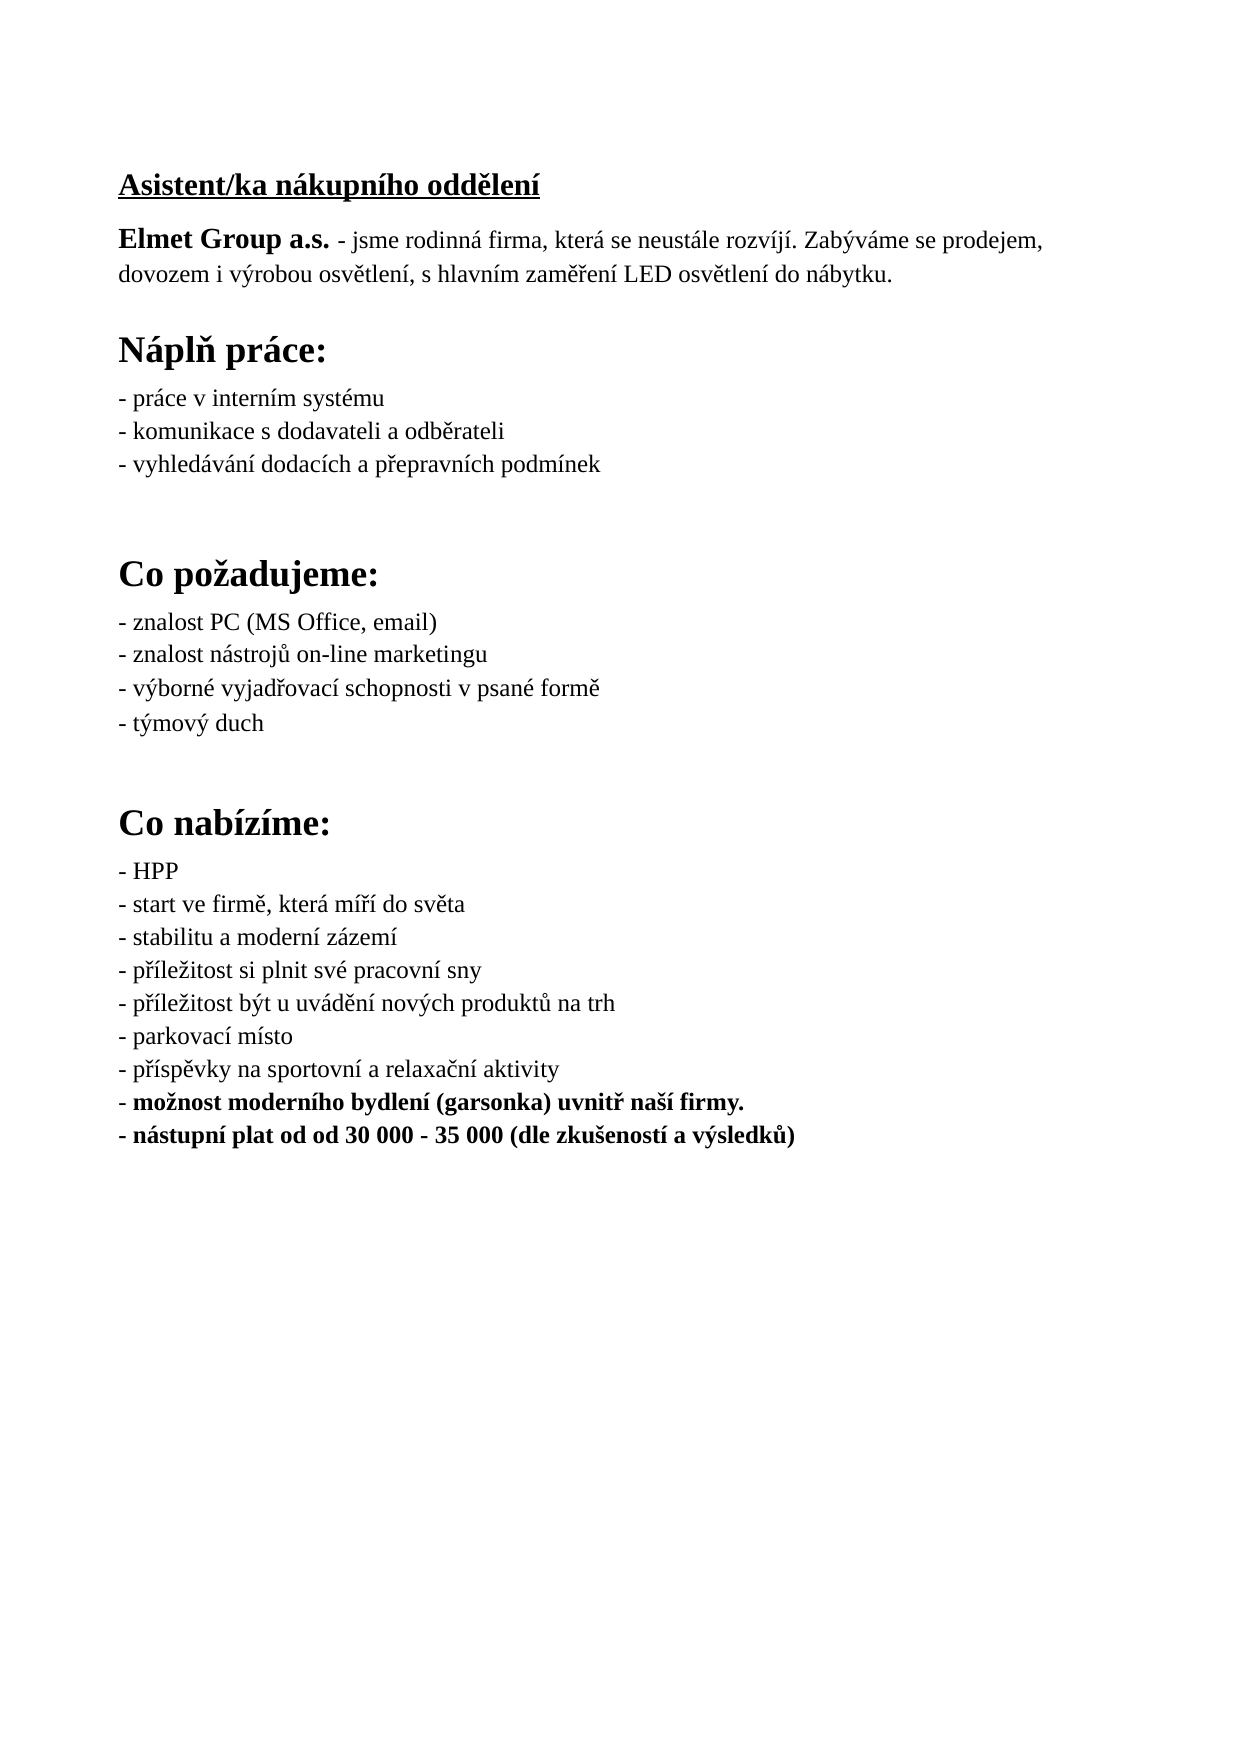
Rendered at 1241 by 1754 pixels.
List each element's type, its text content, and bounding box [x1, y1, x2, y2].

text - týmový duch [118, 708, 1122, 737]
text Elmet Group a.s. - jsme rodinná firma, která se neustále rozvíjí. Zabýváme se prodejem, dovozem i výrobou osvětlení, s hlavním zaměření LED osvětlení do nábytku. [118, 222, 1122, 288]
subtitle Náplň práce: [118, 328, 1122, 371]
subtitle Co požadujeme: [118, 551, 1122, 594]
text Asistent/ka nákupního oddělení [118, 166, 1122, 202]
text - práce v interním systému - komunikace s dodavateli a odběrateli - vyhledávání dodacích a přepravních podmínek [118, 383, 1122, 511]
subtitle Co nabízíme: [118, 801, 1122, 844]
text - HPP - start ve firmě, která míří do světa - stabilitu a moderní zázemí - příležitost si plnit své pracovní sny - příležitost být u uvádění nových produktů na trh - parkovací místo - příspěvky na sportovní a relaxační aktivity - možnost moderního bydlení (garsonka) uvnitř naší firmy. - nástupní plat od od 30 000 - 35 000 (dle zkušeností a výsledků) [118, 856, 1122, 1149]
text - znalost PC (MS Office, email) - znalost nástrojů on-line marketingu - výborné vyjadřovací schopnosti v psané formě [118, 607, 1122, 701]
